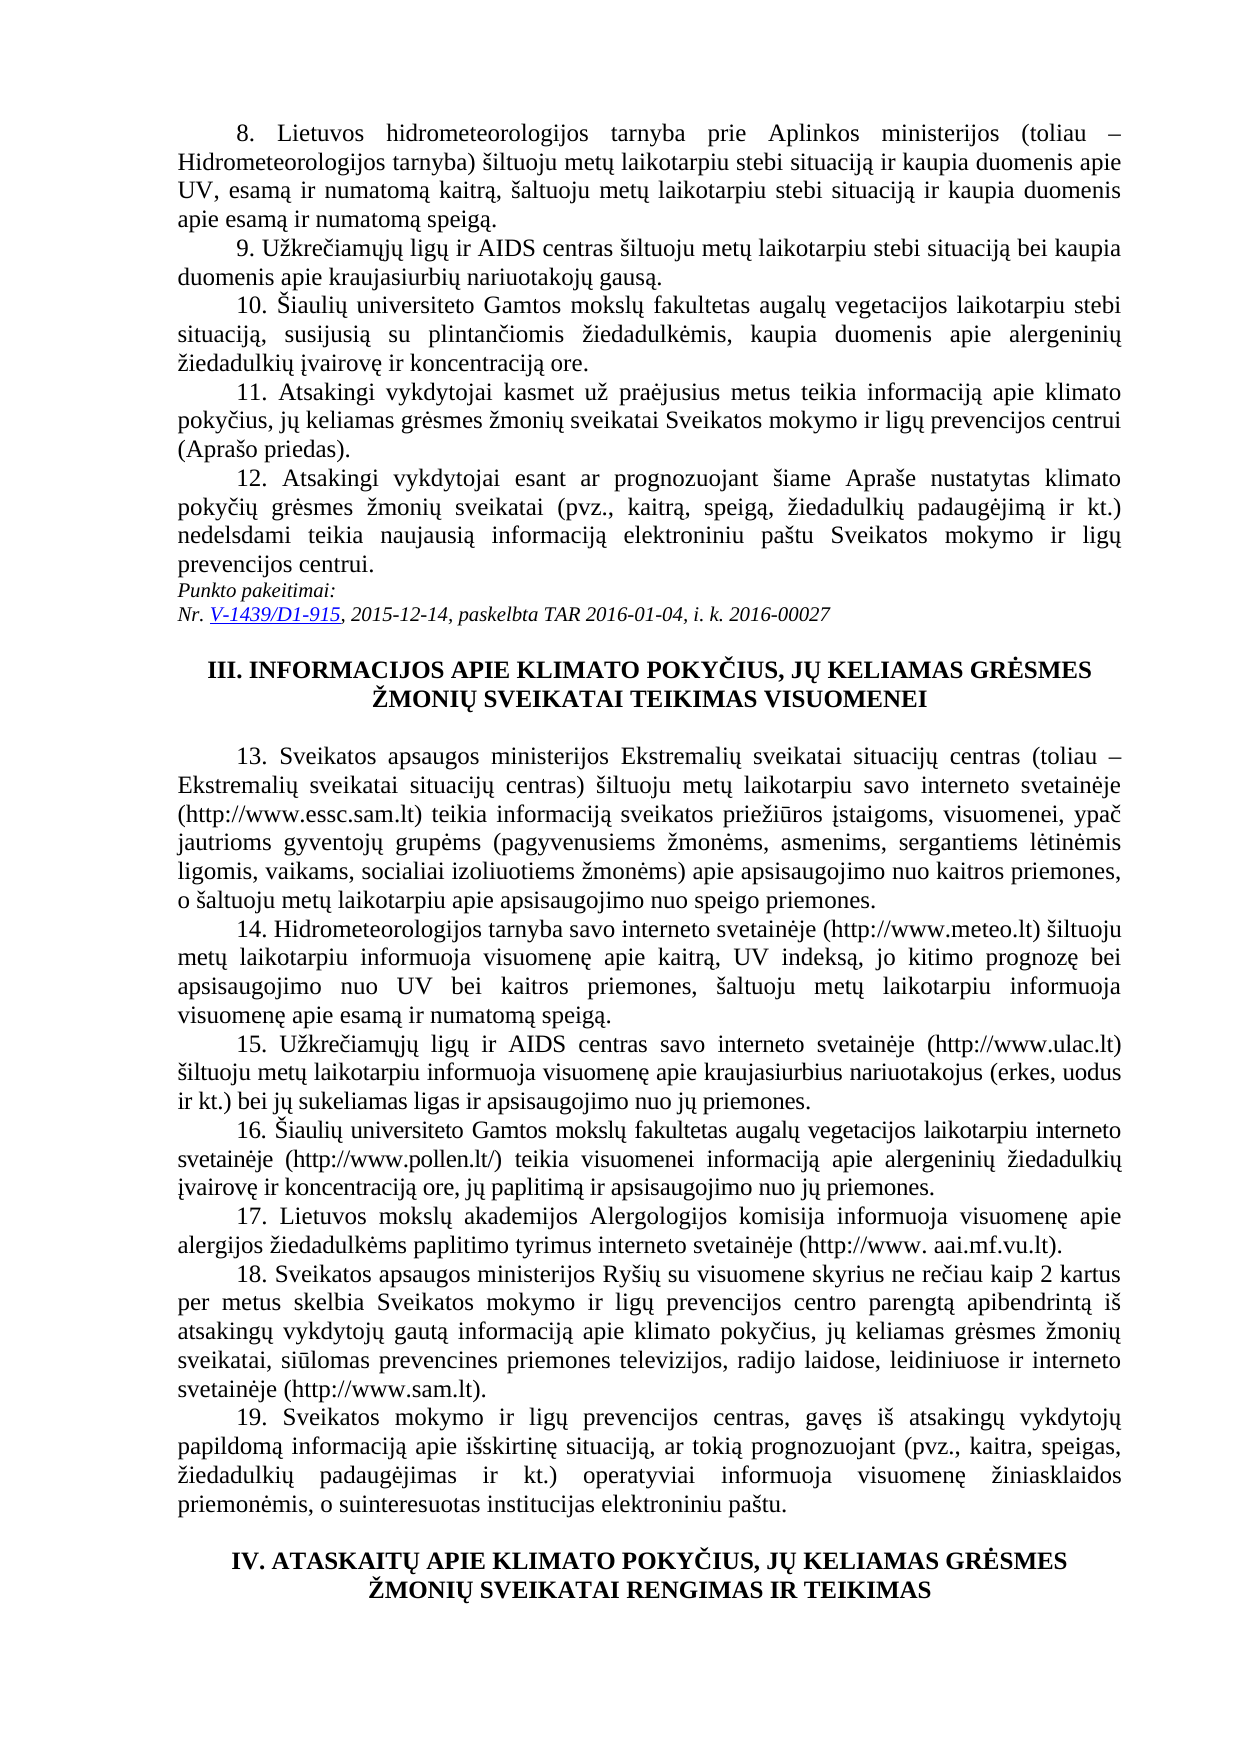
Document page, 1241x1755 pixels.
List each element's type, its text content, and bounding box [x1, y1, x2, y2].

text IV. ATASKAITŲ APIE KLIMATO POKYČIUS, JŲ KELIAMAS GRĖSMES ŽMONIŲ SVEIKATAI RENGIMAS IR TEIKIMAS [177, 1546, 1122, 1604]
text Iii. INFORMACIJOS APIE KLIMATO POKYČIUS, JŲ KELIAMAS GRĖSMES ŽMONIŲ SVEIKATAI TEIKIMAS VISUOMENEI [177, 655, 1122, 712]
text 15. Užkrečiamųjų ligų ir AIDS centras savo interneto svetainėje (http://www.ulac.lt) šiltuoju metų laikotarpiu informuoja visuomenę apie kraujasiurbius nariuotakojus (erkes, uodus ir kt.) bei jų sukeliamas ligas ir apsisaugojimo nuo jų priemones. [177, 1029, 1122, 1115]
text 17. Lietuvos mokslų akademijos Alergologijos komisija informuoja visuomenę apie alergijos žiedadulkėms paplitimo tyrimus interneto svetainėje (http://www. aai.mf.vu.lt). [177, 1201, 1122, 1259]
text 19. Sveikatos mokymo ir ligų prevencijos centras, gavęs iš atsakingų vykdytojų papildomą informaciją apie išskirtinę situaciją, ar tokią prognozuojant (pvz., kaitra, speigas, žiedadulkių padaugėjimas ir kt.) operatyviai informuoja visuomenę žiniasklaidos priemonėmis, o suinteresuotas institucijas elektroniniu paštu. [177, 1402, 1122, 1517]
text Nr. V-1439/D1-915, 2015-12-14, paskelbta TAR 2016-01-04, i. k. 2016-00027 [177, 602, 1122, 626]
text 12. Atsakingi vykdytojai esant ar prognozuojant šiame Apraše nustatytas klimato pokyčių grėsmes žmonių sveikatai (pvz., kaitrą, speigą, žiedadulkių padaugėjimą ir kt.) nedelsdami teikia naujausią informaciją elektroniniu paštu Sveikatos mokymo ir ligų prevencijos centrui. [177, 463, 1122, 578]
text 16. Šiaulių universiteto Gamtos mokslų fakultetas augalų vegetacijos laikotarpiu interneto svetainėje (http://www.pollen.lt/) teikia visuomenei informaciją apie alergeninių žiedadulkių įvairovę ir koncentraciją ore, jų paplitimą ir apsisaugojimo nuo jų priemones. [177, 1115, 1122, 1201]
text 13. Sveikatos apsaugos ministerijos Ekstremalių sveikatai situacijų centras (toliau – Ekstremalių sveikatai situacijų centras) šiltuoju metų laikotarpiu savo interneto svetainėje (http://www.essc.sam.lt) teikia informaciją sveikatos priežiūros įstaigoms, visuomenei, ypač jautrioms gyventojų grupėms (pagyvenusiems žmonėms, asmenims, sergantiems lėtinėmis ligomis, vaikams, socialiai izoliuotiems žmonėms) apie apsisaugojimo nuo kaitros priemones, o šaltuoju metų laikotarpiu apie apsisaugojimo nuo speigo priemones. [177, 741, 1122, 914]
text Punkto pakeitimai: [177, 578, 1122, 602]
text 14. Hidrometeorologijos tarnyba savo interneto svetainėje (http://www.meteo.lt) šiltuoju metų laikotarpiu informuoja visuomenę apie kaitrą, UV indeksą, jo kitimo prognozę bei apsisaugojimo nuo UV bei kaitros priemones, šaltuoju metų laikotarpiu informuoja visuomenę apie esamą ir numatomą speigą. [177, 914, 1122, 1029]
text 18. Sveikatos apsaugos ministerijos Ryšių su visuomene skyrius ne rečiau kaip 2 kartus per metus skelbia Sveikatos mokymo ir ligų prevencijos centro parengtą apibendrintą iš atsakingų vykdytojų gautą informaciją apie klimato pokyčius, jų keliamas grėsmes žmonių sveikatai, siūlomas prevencines priemones televizijos, radijo laidose, leidiniuose ir interneto svetainėje (http://www.sam.lt). [177, 1259, 1122, 1402]
text 10. Šiaulių universiteto Gamtos mokslų fakultetas augalų vegetacijos laikotarpiu stebi situaciją, susijusią su plintančiomis žiedadulkėmis, kaupia duomenis apie alergeninių žiedadulkių įvairovę ir koncentraciją ore. [177, 291, 1122, 377]
text 9. Užkrečiamųjų ligų ir AIDS centras šiltuoju metų laikotarpiu stebi situaciją bei kaupia duomenis apie kraujasiurbių nariuotakojų gausą. [177, 233, 1122, 291]
text 8. Lietuvos hidrometeorologijos tarnyba prie Aplinkos ministerijos (toliau – Hidrometeorologijos tarnyba) šiltuoju metų laikotarpiu stebi situaciją ir kaupia duomenis apie UV, esamą ir numatomą kaitrą, šaltuoju metų laikotarpiu stebi situaciją ir kaupia duomenis apie esamą ir numatomą speigą. [177, 118, 1122, 233]
text 11. Atsakingi vykdytojai kasmet už praėjusius metus teikia informaciją apie klimato pokyčius, jų keliamas grėsmes žmonių sveikatai Sveikatos mokymo ir ligų prevencijos centrui (Aprašo priedas). [177, 377, 1122, 463]
